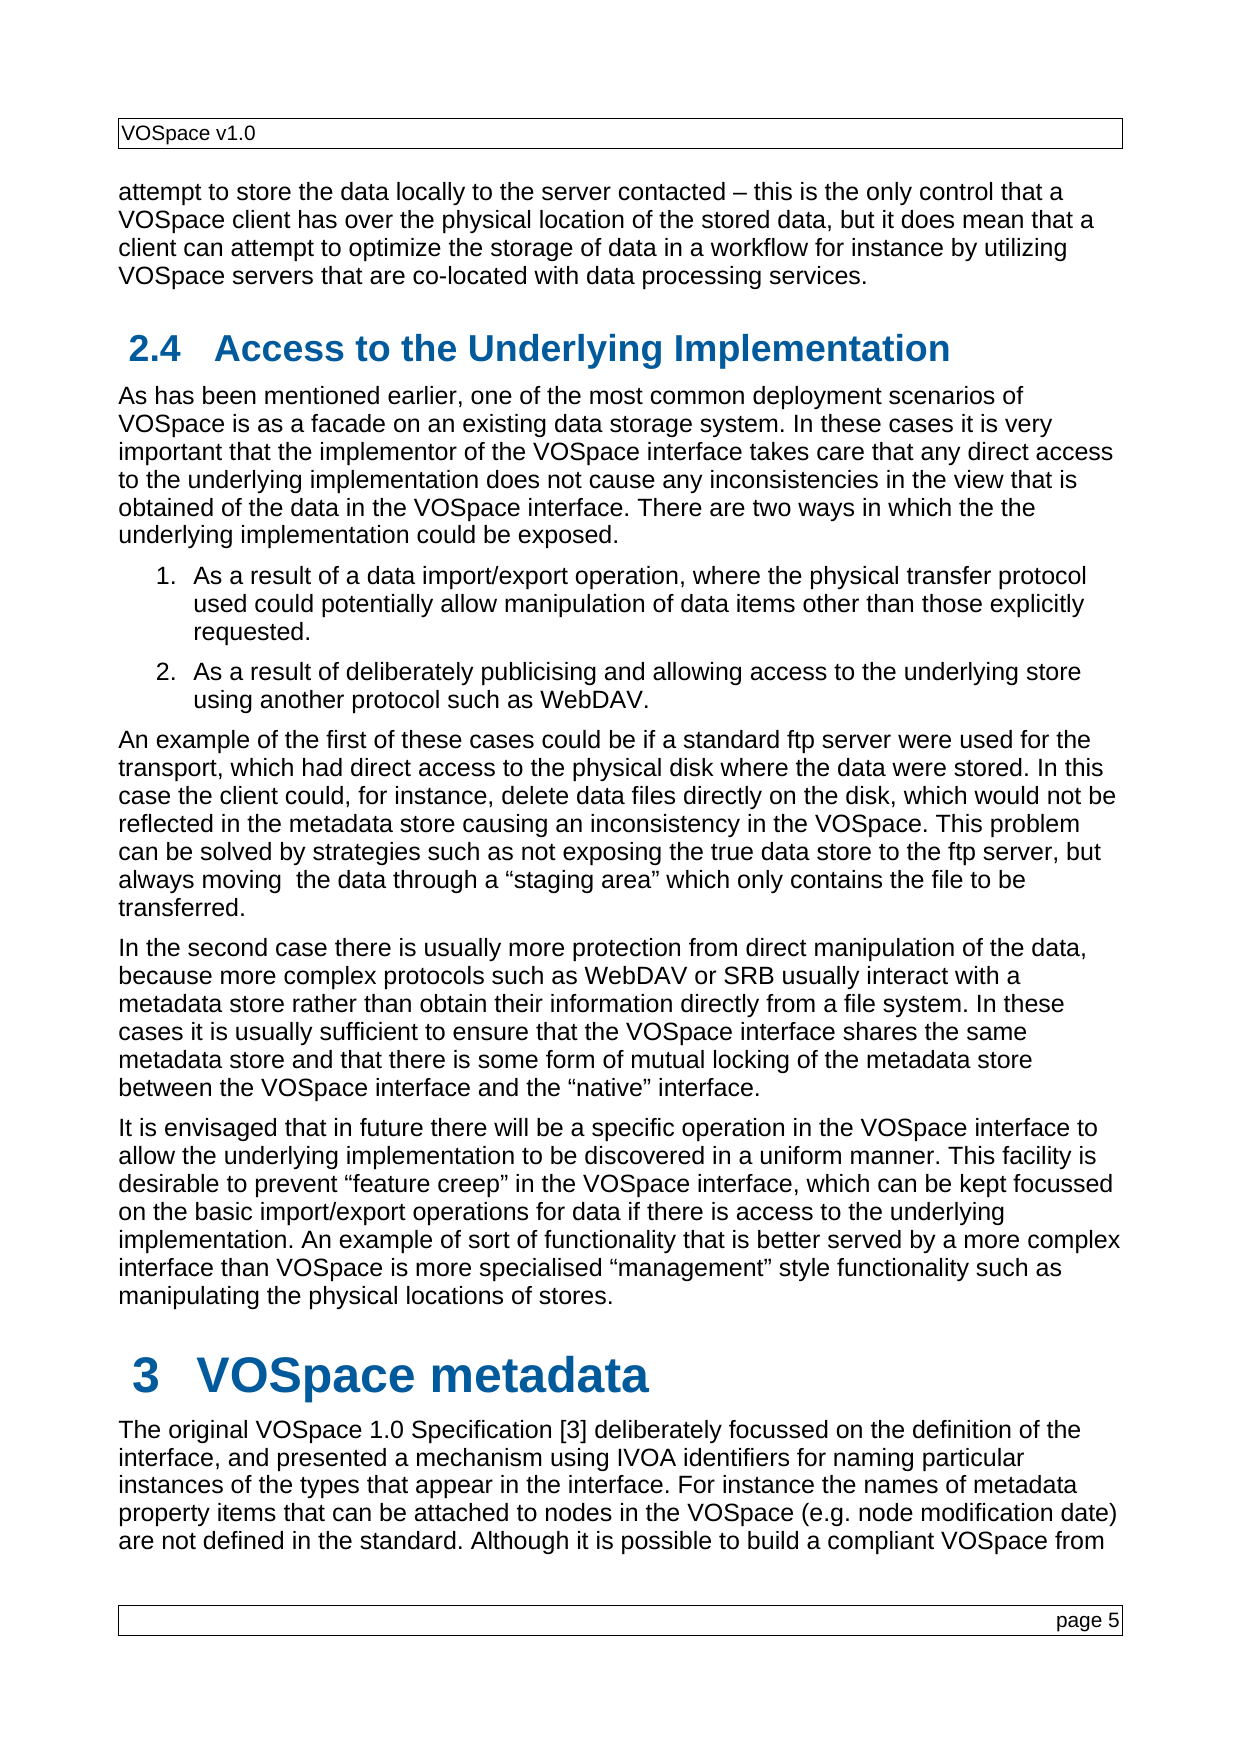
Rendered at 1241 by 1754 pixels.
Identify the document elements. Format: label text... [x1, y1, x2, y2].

text In the second case there is usually more protection from direct manipulation of the data, because more complex protocols such as WebDAV or SRB usually interact with a metadata store rather than obtain their information directly from a file system. In these cases it is usually sufficient to ensure that the VOSpace interface shares the same metadata store and that there is some form of mutual locking of the metadata store between the VOSpace interface and the “native” interface. [118, 934, 1122, 1102]
text An example of the first of these cases could be if a standard ftp server were used for the transport, which had direct access to the physical disk where the data were stored. In this case the client could, for instance, delete data files directly on the disk, which would not be reflected in the metadata store causing an inconsistency in the VOSpace. This problem can be solved by strategies such as not exposing the true data store to the ftp server, but always moving the data through a “staging area” which only contains the file to be transferred. [118, 726, 1122, 922]
list As a result of a data import/export operation, where the physical transfer protocol used could potentially allow manipulation of data items other than those explicitly requested. [156, 562, 1122, 645]
text The original VOSpace 1.0 Specification [3] deliberately focussed on the definition of the interface, and presented a mechanism using IVOA identifiers for naming particular instances of the types that appear in the interface. For instance the names of metadata property items that can be attached to nodes in the VOSpace (e.g. node modification date) are not defined in the standard. Although it is possible to build a compliant VOSpace from [118, 1415, 1122, 1555]
subtitle VOSpace metadata [118, 1347, 1122, 1403]
subtitle Access to the Underlying Implementation [118, 327, 1122, 369]
text As has been mentioned earlier, one of the most common deployment scenarios of VOSpace is as a facade on an existing data storage system. In these cases it is very important that the implementor of the VOSpace interface takes care that any direct access to the underlying implementation does not cause any inconsistencies in the view that is obtained of the data in the VOSpace interface. There are two ways in which the the underlying implementation could be exposed. [118, 382, 1122, 549]
list As a result of deliberately publicising and allowing access to the underlying store using another protocol such as WebDAV. [156, 658, 1122, 714]
text It is envisaged that in future there will be a specific operation in the VOSpace interface to allow the underlying implementation to be discovered in a uniform manner. This facility is desirable to prevent “feature creep” in the VOSpace interface, which can be kept focussed on the basic import/export operations for data if there is access to the underlying implementation. An example of sort of functionality that is better served by a more complex interface than VOSpace is more specialised “management” style functionality such as manipulating the physical locations of stores. [118, 1114, 1122, 1309]
text attempt to store the data locally to the server contacted – this is the only control that a VOSpace client has over the physical location of the stored data, but it does mean that a client can attempt to optimize the storage of data in a workflow for instance by utilizing VOSpace servers that are co-located with data processing services. [118, 178, 1122, 290]
